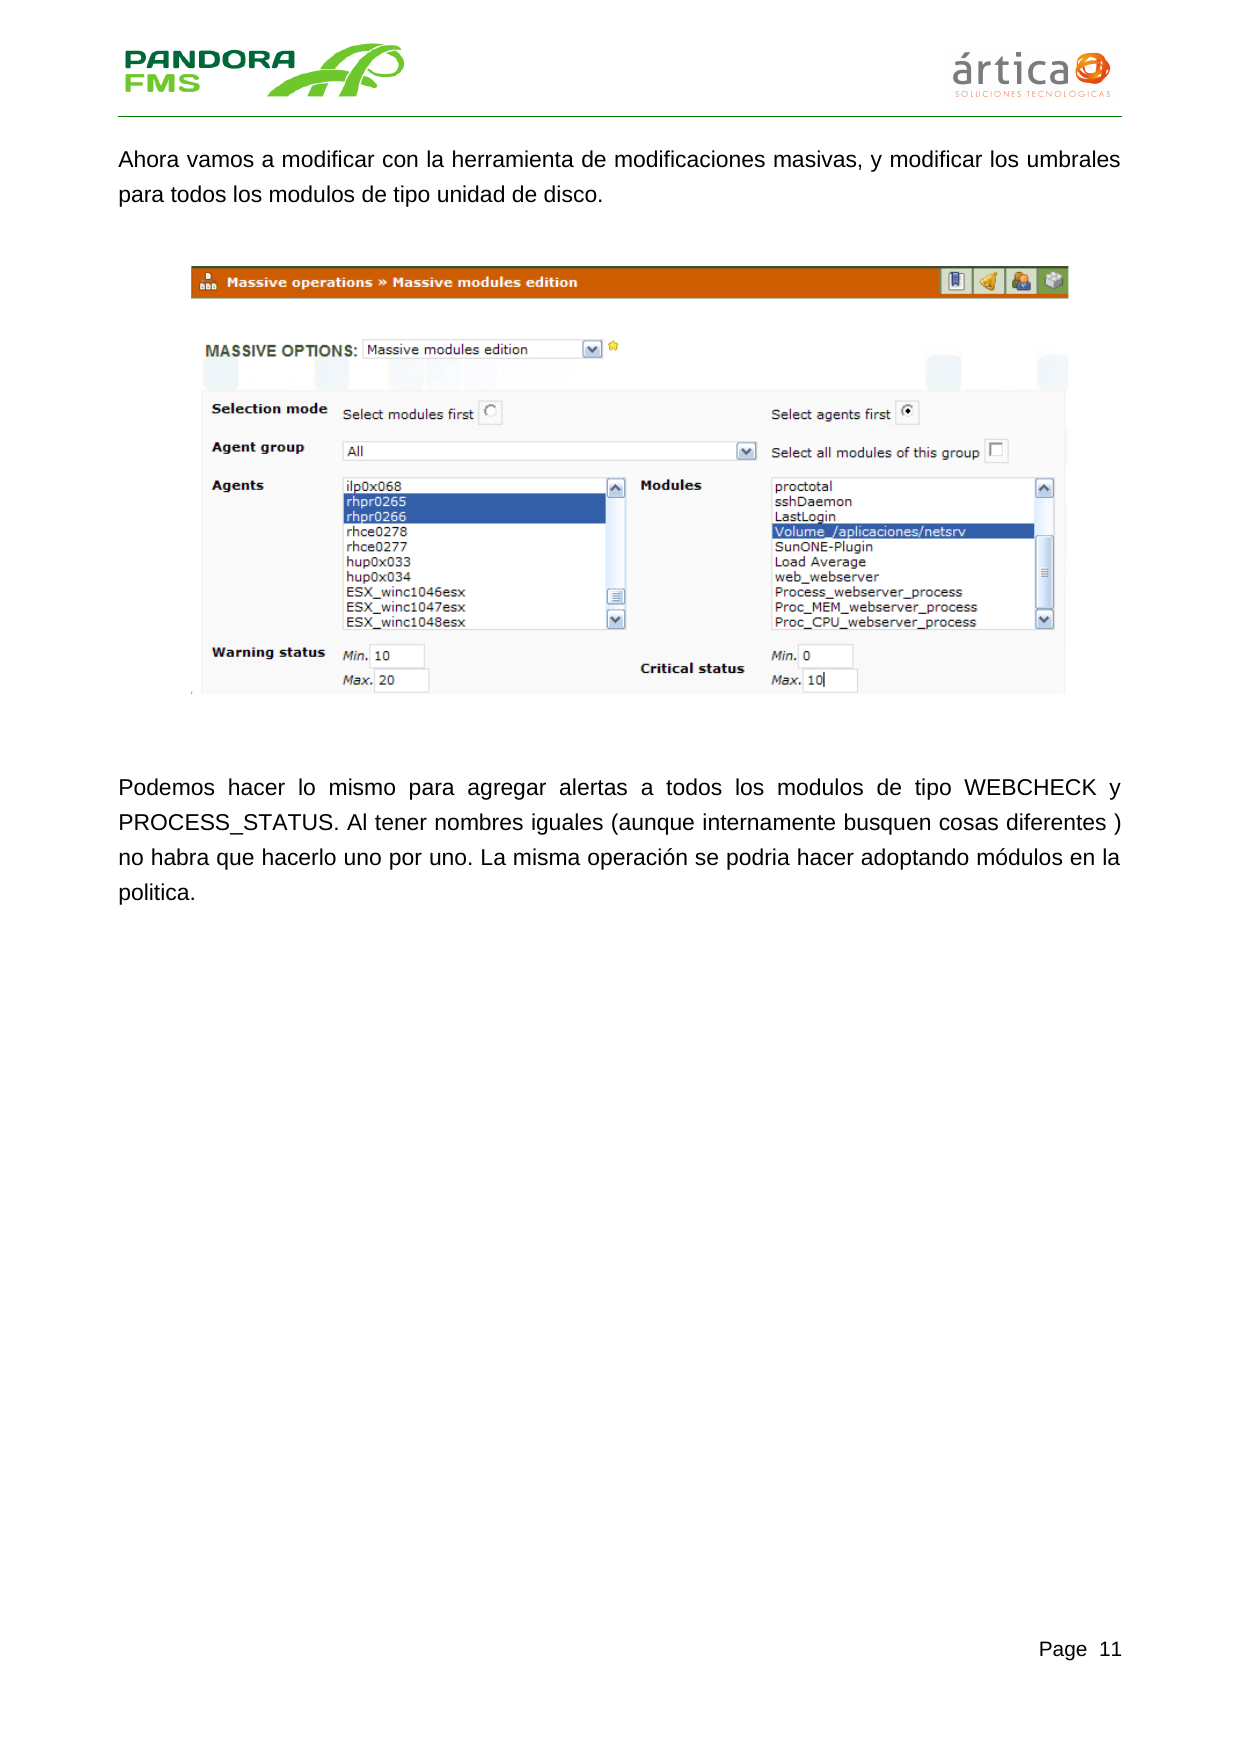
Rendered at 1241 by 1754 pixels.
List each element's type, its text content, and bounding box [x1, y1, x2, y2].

picture [118, 39, 409, 97]
text Podemos hacer lo mismo para agregar alertas a todos los modulos de tipo WEBCHECK y PROCESS_STATUS. Al tener nombres iguales (aunque internamente busquen cosas diferentes ) no habra que hacerlo uno por uno. La misma operación se podria hacer adoptando módulos en la politica. [118, 774, 1122, 905]
picture [945, 45, 1118, 102]
text Ahora vamos a modificar con la herramienta de modificaciones masivas, y modificar los umbrales para todos los modulos de tipo unidad de disco. [118, 146, 1122, 208]
picture [191, 266, 1069, 694]
